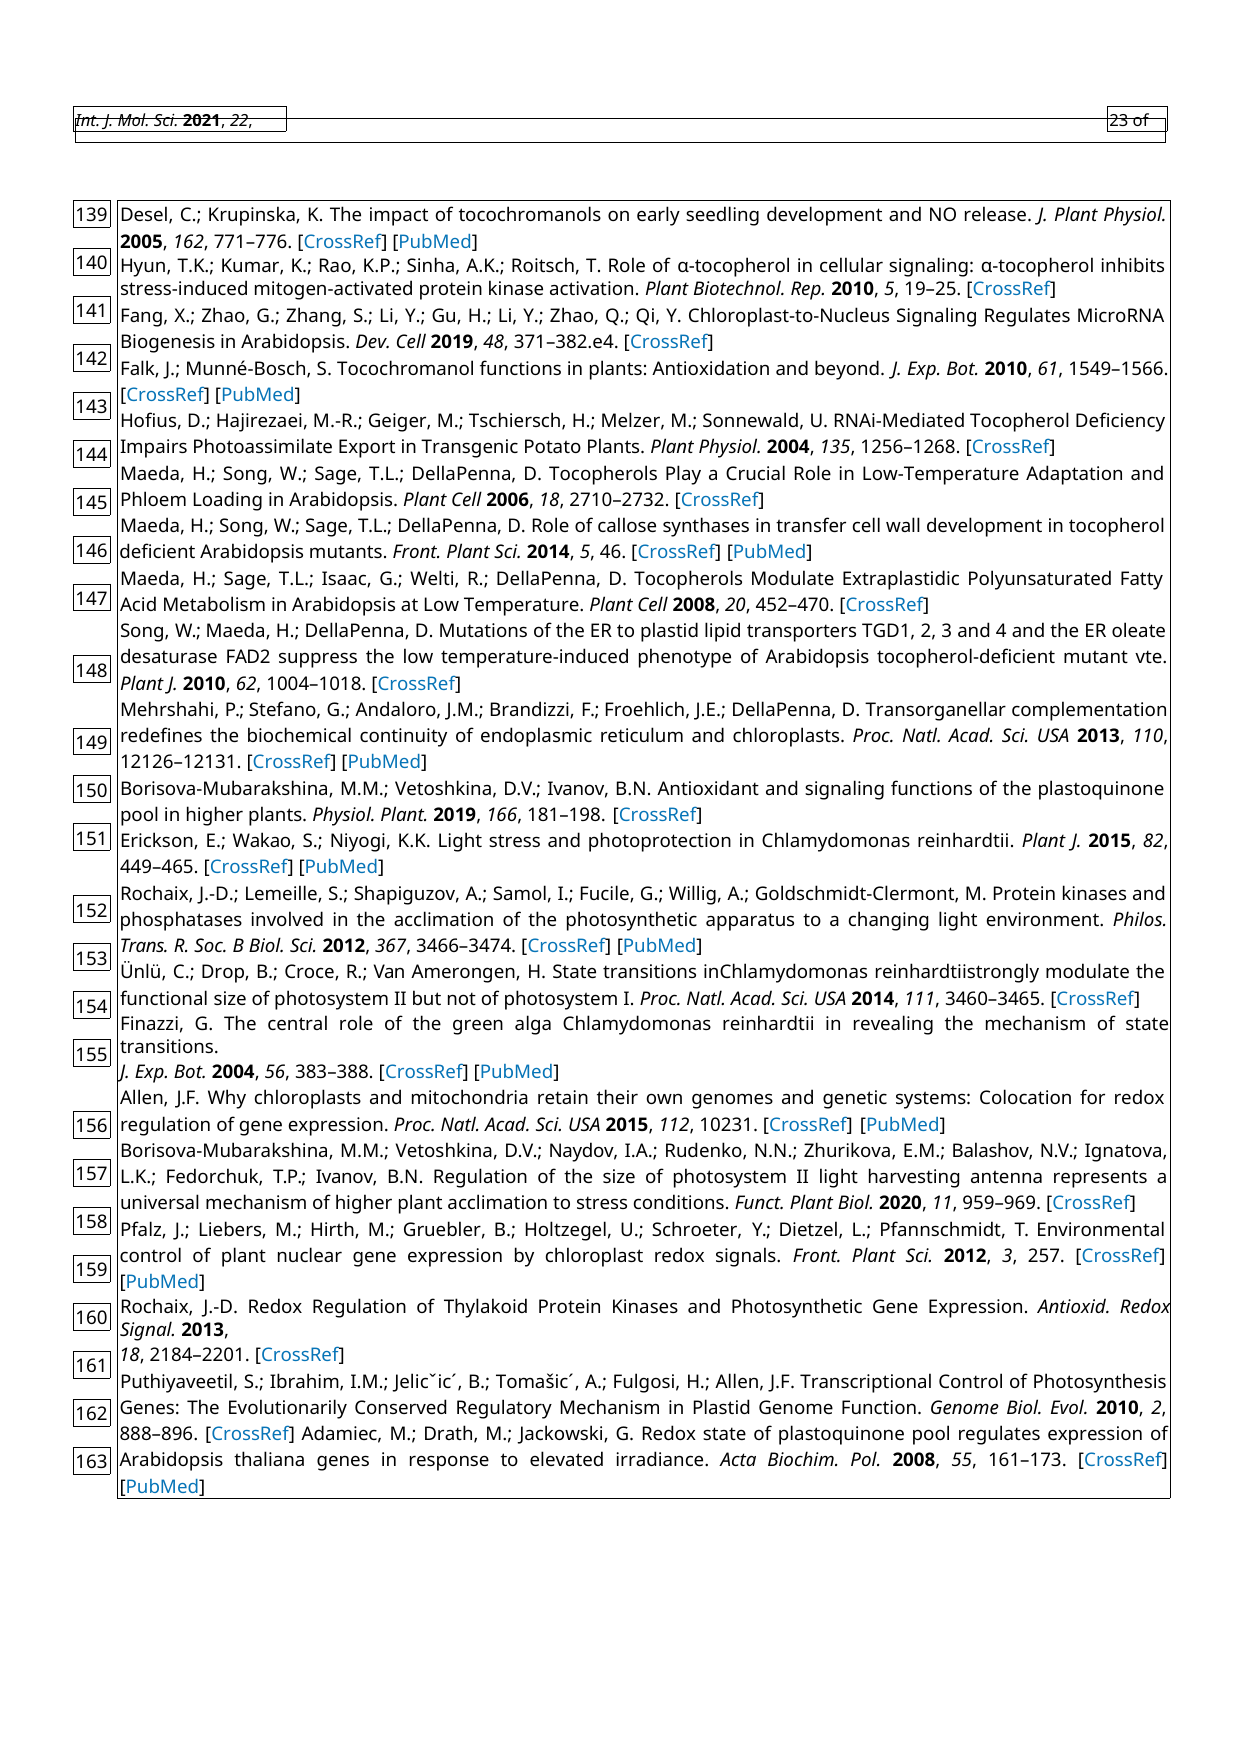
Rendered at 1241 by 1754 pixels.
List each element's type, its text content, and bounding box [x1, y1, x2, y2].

text Borisova-Mubarakshina, M.M.; Vetoshkina, D.V.; Naydov, I.A.; Rudenko, N.N.; Zhurikova, E.M.; Balashov, N.V.; Ignatova, L.K.; Fedorchuk, T.P.; Ivanov, B.N. Regulation of the size of photosystem II light harvesting antenna represents a universal mechanism of higher plant acclimation to stress conditions. Funct. Plant Biol. 2020, 11, 959–969. [CrossRef] [120, 1137, 1168, 1215]
text 140. [75, 250, 109, 275]
text 155. [75, 1041, 109, 1066]
text 139. [75, 202, 109, 227]
text Song, W.; Maeda, H.; DellaPenna, D. Mutations of the ER to plastid lipid transporters TGD1, 2, 3 and 4 and the ER oleate desaturase FAD2 suppress the low temperature-induced phenotype of Arabidopsis tocopherol-deficient mutant vte. Plant J. 2010, 62, 1004–1018. [CrossRef] [120, 618, 1168, 696]
text Erickson, E.; Wakao, S.; Niyogi, K.K. Light stress and photoprotection in Chlamydomonas reinhardtii. Plant J. 2015, 82, 449–465. [CrossRef] [PubMed] [120, 828, 1168, 879]
text Int. J. Mol. Sci. 2021, 22, 2950 [75, 108, 286, 118]
text 157. [75, 1161, 109, 1186]
text 162. [75, 1400, 109, 1426]
text 161. [75, 1352, 109, 1378]
text 163. [75, 1448, 109, 1473]
text Mehrshahi, P.; Stefano, G.; Andaloro, J.M.; Brandizzi, F.; Froehlich, J.E.; DellaPenna, D. Transorganellar complementation redefines the biochemical continuity of endoplasmic reticulum and chloroplasts. Proc. Natl. Acad. Sci. USA 2013, 110, 12126–12131. [CrossRef] [PubMed] [120, 696, 1168, 774]
text Int. J. Mol. Sci. 2021, 22, 2950 [76, 119, 286, 131]
text Pfalz, J.; Liebers, M.; Hirth, M.; Gruebler, B.; Holtzegel, U.; Schroeter, Y.; Dietzel, L.; Pfannschmidt, T. Environmental control of plant nuclear gene expression by chloroplast redox signals. Front. Plant Sci. 2012, 3, 257. [CrossRef] [PubMed] [119, 1216, 1165, 1294]
text Hyun, T.K.; Kumar, K.; Rao, K.P.; Sinha, A.K.; Roitsch, T. Role of α-tocopherol in cellular signaling: α-tocopherol inhibits stress-induced mitogen-activated protein kinase activation. Plant Biotechnol. Rep. 2010, 5, 19–25. [CrossRef] [120, 254, 1165, 301]
text 148. [75, 657, 109, 682]
text 145. [75, 489, 109, 515]
text Rochaix, J.-D. Redox Regulation of Thylakoid Protein Kinases and Photosynthetic Gene Expression. Antioxid. Redox Signal. 2013, [120, 1295, 1170, 1341]
text 153. [75, 945, 109, 970]
text Maeda, H.; Song, W.; Sage, T.L.; DellaPenna, D. Tocopherols Play a Crucial Role in Low-Temperature Adaptation and Phloem Loading in Arabidopsis. Plant Cell 2006, 18, 2710–2732. [CrossRef] [120, 460, 1165, 512]
text Fang, X.; Zhao, G.; Zhang, S.; Li, Y.; Gu, H.; Li, Y.; Zhao, Q.; Qi, Y. Chloroplast-to-Nucleus Signaling Regulates MicroRNA Biogenesis in Arabidopsis. Dev. Cell 2019, 48, 371–382.e4. [CrossRef] [120, 303, 1166, 354]
text Falk, J.; Munné-Bosch, S. Tocochromanol functions in plants: Antioxidation and beyond. J. Exp. Bot. 2010, 61, 1549–1566. [CrossRef] [PubMed] [120, 355, 1168, 407]
text 158. [75, 1209, 109, 1234]
text 23 of 23 [1109, 119, 1165, 131]
text 147. [75, 585, 109, 610]
text 149. [75, 729, 109, 754]
text Puthiyaveetil, S.; Ibrahim, I.M.; Jelicˇic´, B.; Tomašic´, A.; Fulgosi, H.; Allen, J.F. Transcriptional Control of Photosynthesis Genes: The Evolutionarily Conserved Regulatory Mechanism in Plastid Genome Function. Genome Biol. Evol. 2010, 2, 888–896. [CrossRef] Adamiec, M.; Drath, M.; Jackowski, G. Redox state of plastoquinone pool regulates expression of Arabidopsis thaliana genes in response to elevated irradiance. Acta Biochim. Pol. 2008, 55, 161–173. [CrossRef] [PubMed] [119, 1368, 1168, 1498]
text Hofius, D.; Hajirezaei, M.-R.; Geiger, M.; Tschiersch, H.; Melzer, M.; Sonnewald, U. RNAi-Mediated Tocopherol Deficiency Impairs Photoassimilate Export in Transgenic Potato Plants. Plant Physiol. 2004, 135, 1256–1268. [CrossRef] [120, 408, 1166, 459]
text 23 of 23 [1109, 108, 1167, 131]
text 18, 2184–2201. [CrossRef] [119, 1342, 1170, 1367]
text Allen, J.F. Why chloroplasts and mitochondria retain their own genomes and genetic systems: Colocation for redox regulation of gene expression. Proc. Natl. Acad. Sci. USA 2015, 112, 10231. [CrossRef] [PubMed] [120, 1085, 1165, 1136]
text Maeda, H.; Song, W.; Sage, T.L.; DellaPenna, D. Role of callose synthases in transfer cell wall development in tocopherol deficient Arabidopsis mutants. Front. Plant Sci. 2014, 5, 46. [CrossRef] [PubMed] [119, 513, 1165, 564]
text Rochaix, J.-D.; Lemeille, S.; Shapiguzov, A.; Samol, I.; Fucile, G.; Willig, A.; Goldschmidt-Clermont, M. Protein kinases and phosphatases involved in the acclimation of the photosynthetic apparatus to a changing light environment. Philos. Trans. R. Soc. B Biol. Sci. 2012, 367, 3466–3474. [CrossRef] [PubMed] [119, 880, 1168, 958]
text 143. [75, 393, 109, 419]
text 150. [75, 777, 109, 802]
text Maeda, H.; Sage, T.L.; Isaac, G.; Welti, R.; DellaPenna, D. Tocopherols Modulate Extraplastidic Polyunsaturated Fatty Acid Metabolism in Arabidopsis at Low Temperature. Plant Cell 2008, 20, 452–470. [CrossRef] [120, 565, 1165, 617]
text Borisova-Mubarakshina, M.M.; Vetoshkina, D.V.; Ivanov, B.N. Antioxidant and signaling functions of the plastoquinone pool in higher plants. Physiol. Plant. 2019, 166, 181–198. [CrossRef] [120, 775, 1165, 827]
text 159. [75, 1257, 109, 1282]
text 156. [75, 1113, 109, 1138]
text Desel, C.; Krupinska, K. The impact of tocochromanols on early seedling development and NO release. J. Plant Physiol. 2005, 162, 771–776. [CrossRef] [PubMed] [120, 202, 1168, 253]
text 141. [75, 298, 109, 323]
text 152. [75, 897, 109, 922]
text Finazzi, G. The central role of the green alga Chlamydomonas reinhardtii in revealing the mechanism of state transitions. [120, 1011, 1170, 1058]
text 146. [75, 537, 109, 563]
text 160. [75, 1304, 109, 1330]
text 154. [75, 993, 109, 1018]
text 144. [75, 441, 109, 467]
text 151. [75, 825, 109, 850]
text Ünlü, C.; Drop, B.; Croce, R.; Van Amerongen, H. State transitions inChlamydomonas reinhardtiistrongly modulate the functional size of photosystem II but not of photosystem I. Proc. Natl. Acad. Sci. USA 2014, 111, 3460–3465. [CrossRef] [120, 959, 1165, 1011]
text 142. [75, 346, 109, 371]
text J. Exp. Bot. 2004, 56, 383–388. [CrossRef] [PubMed] [120, 1058, 1170, 1084]
